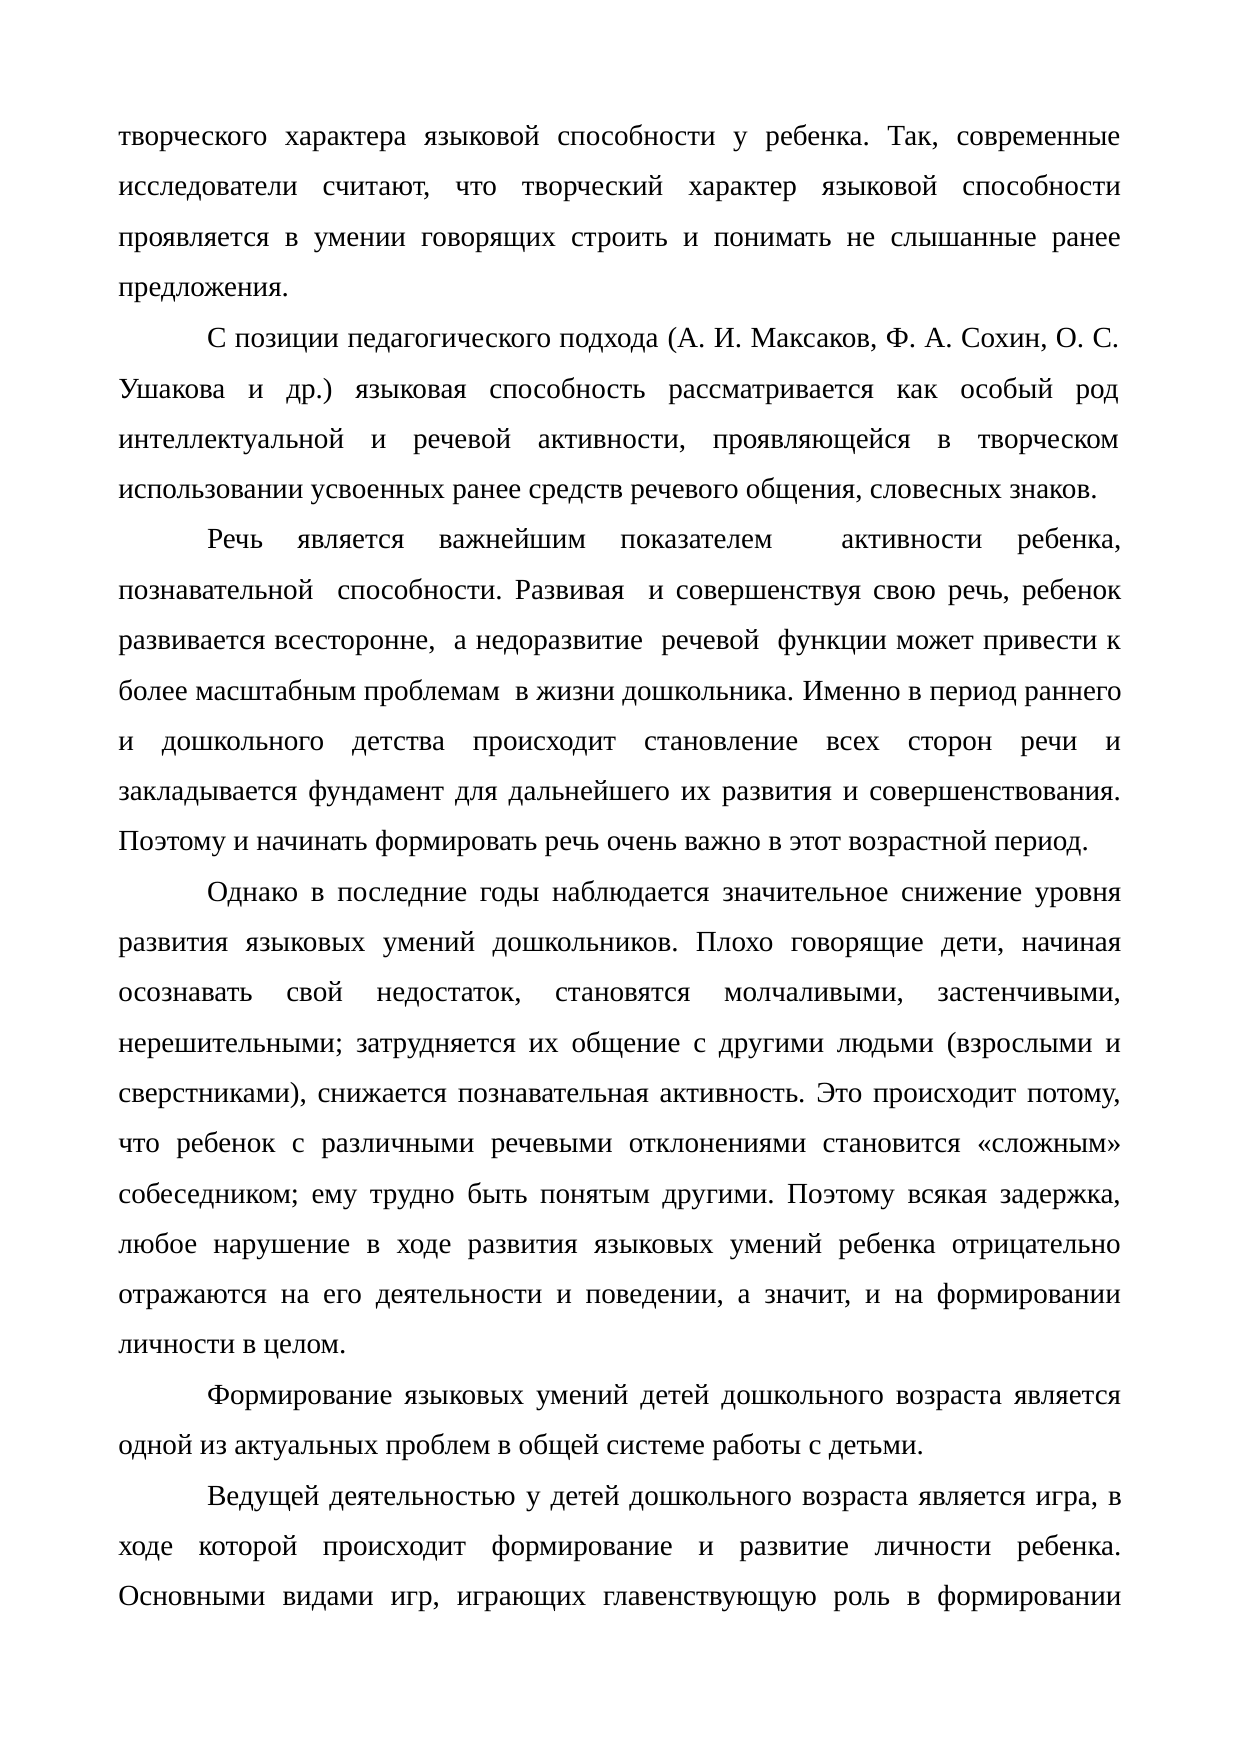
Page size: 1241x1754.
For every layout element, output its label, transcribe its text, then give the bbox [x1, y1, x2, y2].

text Речь является важнейшим показателем активности ребенка, познавательной способности. Развивая и совершенствуя свою речь, ребенок развивается всесторонне, а недоразвитие речевой функции может привести к более масштабным проблемам в жизни дошкольника. Именно в период раннего и дошкольного детства происходит становление всех сторон речи и закладывается фундамент для дальнейшего их развития и совершенствования. Поэтому и начинать формировать речь очень важно в этот возрастной период. [118, 522, 1122, 857]
text Ведущей деятельностью у детей дошкольного возраста является игра, в ходе которой происходит формирование и развитие личности ребенка. Основными видами игр, играющих главенствующую роль в формировании [118, 1478, 1122, 1612]
text творческого характера языковой способности у ребенка. Так, современные исследователи считают, что творческий характер языковой способности проявляется в умении говорящих строить и понимать не слышанные ранее предложения. [118, 118, 1121, 303]
text С позиции педагогического подхода (А. И. Максаков, Ф. А. Сохин, О. С. Ушакова и др.) языковая способность рассматривается как особый род интеллектуальной и речевой активности, проявляющейся в творческом использовании усвоенных ранее средств речевого общения, словесных знаков. [118, 320, 1120, 505]
text Однако в последние годы наблюдается значительное снижение уровня развития языковых умений дошкольников. Плохо говорящие дети, начиная осознавать свой недостаток, становятся молчаливыми, застенчивыми, нерешительными; затрудняется их общение с другими людьми (взрослыми и сверстниками), снижается познавательная активность. Это происходит потому, что ребенок с различными речевыми отклонениями становится «сложным» собеседником; ему трудно быть понятым другими. Поэтому всякая задержка, любое нарушение в ходе развития языковых умений ребенка отрицательно отражаются на его деятельности и поведении, а значит, и на формировании личности в целом. [118, 874, 1122, 1360]
text Формирование языковых умений детей дошкольного возраста является одной из актуальных проблем в общей системе работы с детьми. [118, 1377, 1122, 1461]
